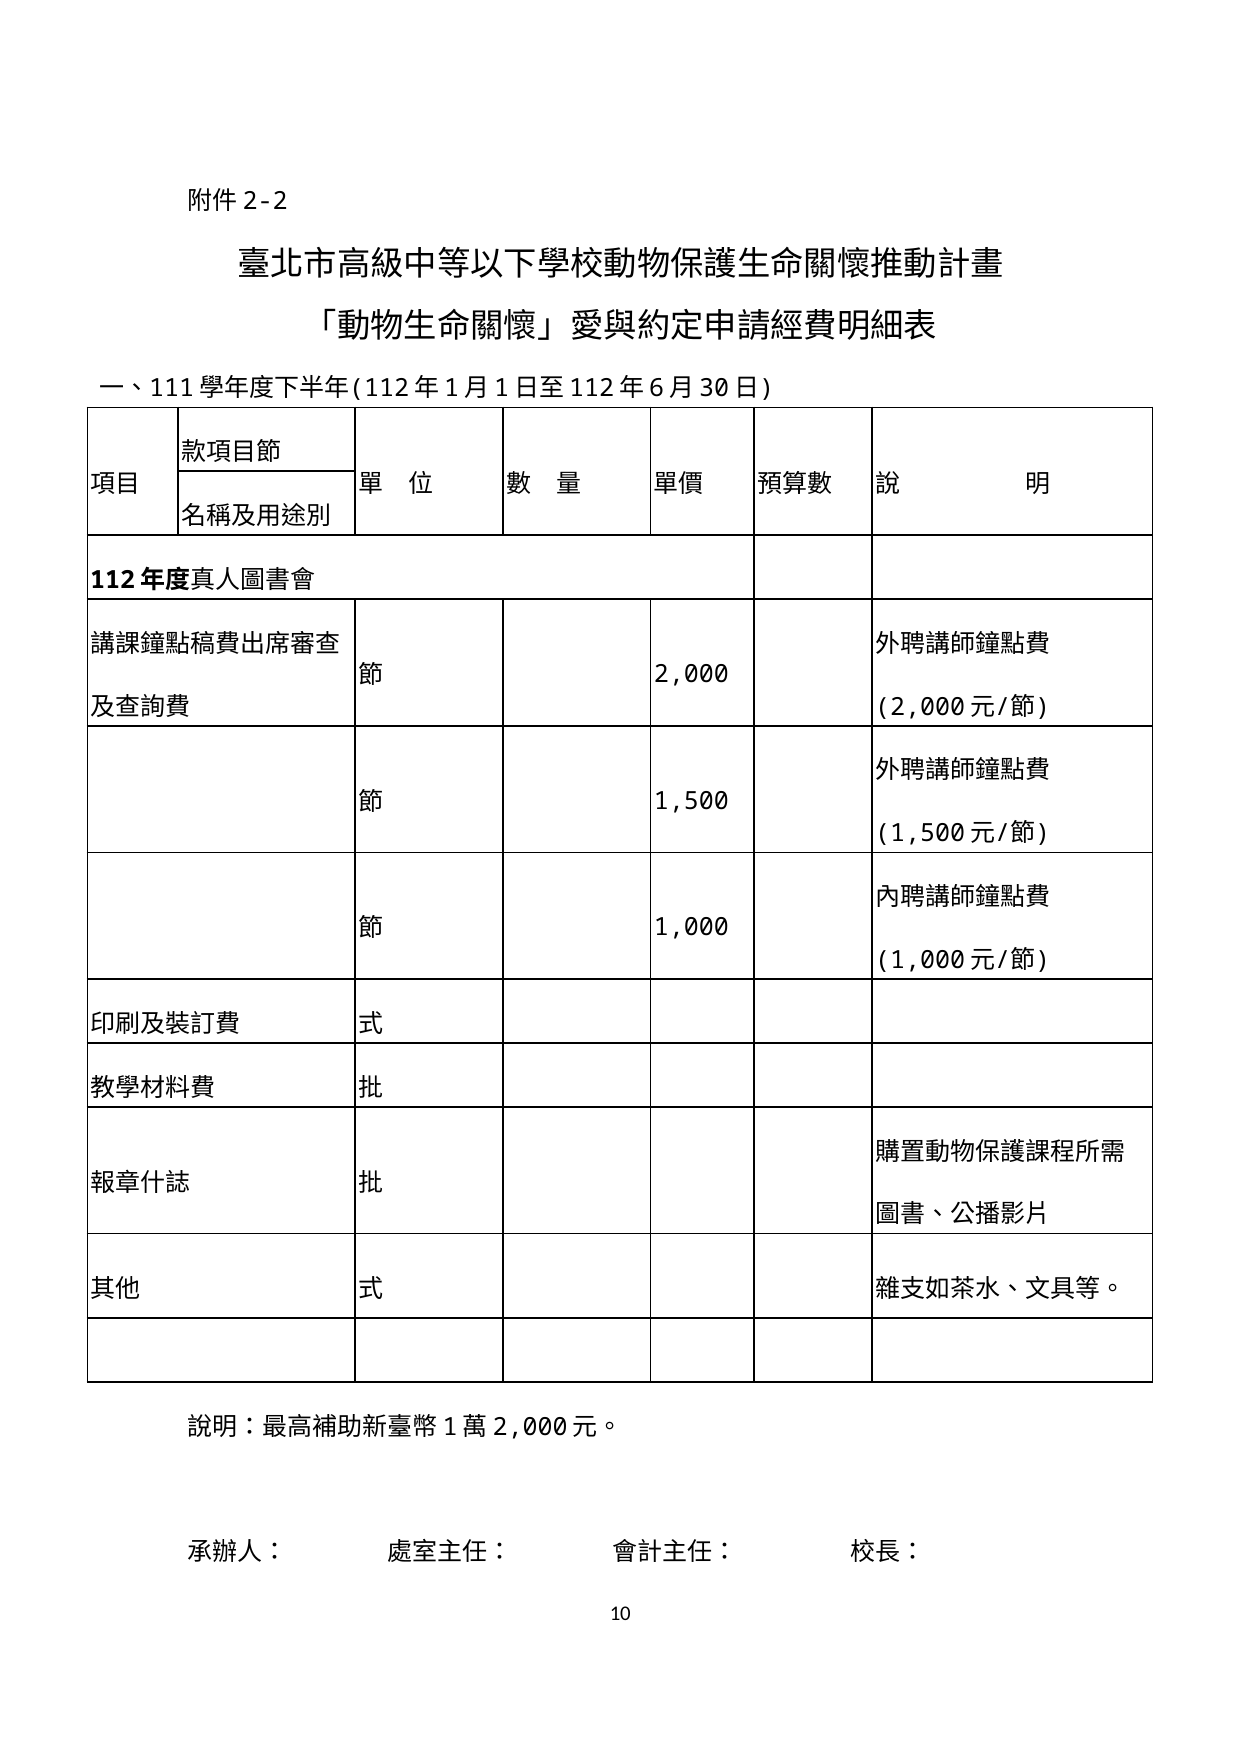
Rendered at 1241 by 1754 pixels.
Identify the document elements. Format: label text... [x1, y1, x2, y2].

table_cell 報章什誌 [88, 1108, 354, 1233]
table_cell [651, 1319, 753, 1381]
table_cell [504, 1234, 650, 1317]
table_header 數 量 [504, 408, 650, 534]
table_cell 雜支如茶水、文具等。 [873, 1234, 1152, 1317]
table_cell [651, 980, 753, 1042]
table_cell [755, 1319, 871, 1381]
table_header 項目 [88, 408, 177, 534]
table_cell 節 [356, 600, 502, 725]
table_cell 節 [356, 727, 502, 851]
table_cell 內聘講師鐘點費 (1,000元/節) [873, 853, 1152, 978]
table_cell [755, 1108, 871, 1233]
table_cell 印刷及裝訂費 [88, 980, 354, 1042]
table_cell 112年度真人圖書會 [88, 536, 753, 598]
table_cell 教學材料費 [88, 1044, 354, 1106]
table_cell [755, 727, 871, 851]
table_cell 式 [356, 980, 502, 1042]
table_cell [651, 1044, 753, 1106]
table_cell [88, 1319, 354, 1381]
table_cell [873, 1044, 1152, 1106]
table_cell 1,000 [651, 853, 753, 978]
text 臺北市高級中等以下學校動物保護生命關懷推動計畫 [187, 219, 1053, 282]
table_cell 名稱及用途別 [179, 472, 354, 534]
table_cell [88, 853, 354, 978]
table_cell [873, 980, 1152, 1042]
table_cell [504, 600, 650, 725]
table_cell 批 [356, 1044, 502, 1106]
table_cell [504, 727, 650, 851]
table_cell 節 [356, 853, 502, 978]
text 說明：最高補助新臺幣1萬2,000元。 [187, 1383, 1053, 1445]
text 承辦人： 處室主任： 會計主任： 校長： [187, 1507, 1053, 1570]
table_cell [504, 1044, 650, 1106]
table_cell 購置動物保護課程所需圖書、公播影片 [873, 1108, 1152, 1233]
table_cell [504, 853, 650, 978]
table_header 預算數 [755, 408, 871, 534]
table_cell [873, 536, 1152, 598]
text 一、111學年度下半年(112年1月1日至112年6月30日) [99, 344, 1053, 407]
table_header 說 明 [873, 408, 1152, 534]
table_cell 講課鐘點稿費出席審查及查詢費 [88, 600, 354, 725]
table_cell [356, 1319, 502, 1381]
table_cell 外聘講師鐘點費 (1,500元/節) [873, 727, 1152, 851]
table_cell [755, 1234, 871, 1317]
table_header 單 位 [356, 408, 502, 534]
table_cell [88, 727, 354, 851]
text 「動物生命關懷」愛與約定申請經費明細表 [187, 282, 1053, 344]
table_cell 其他 [88, 1234, 354, 1317]
table_cell 外聘講師鐘點費 (2,000元/節) [873, 600, 1152, 725]
table_cell 式 [356, 1234, 502, 1317]
table_cell [755, 853, 871, 978]
table_cell [755, 600, 871, 725]
table_cell [651, 1234, 753, 1317]
table_cell [504, 1319, 650, 1381]
table_cell [755, 536, 871, 598]
table_cell 2,000 [651, 600, 753, 725]
table_cell 1,500 [651, 727, 753, 851]
table_cell [755, 1044, 871, 1106]
table_header 款項目節 [179, 408, 354, 470]
table_header 單價 [651, 408, 753, 534]
table_cell [873, 1319, 1152, 1381]
text 附件2-2 [187, 157, 1053, 219]
table_cell 批 [356, 1108, 502, 1233]
table_cell [755, 980, 871, 1042]
table_cell [504, 980, 650, 1042]
table_cell [651, 1108, 753, 1233]
table_cell [504, 1108, 650, 1233]
